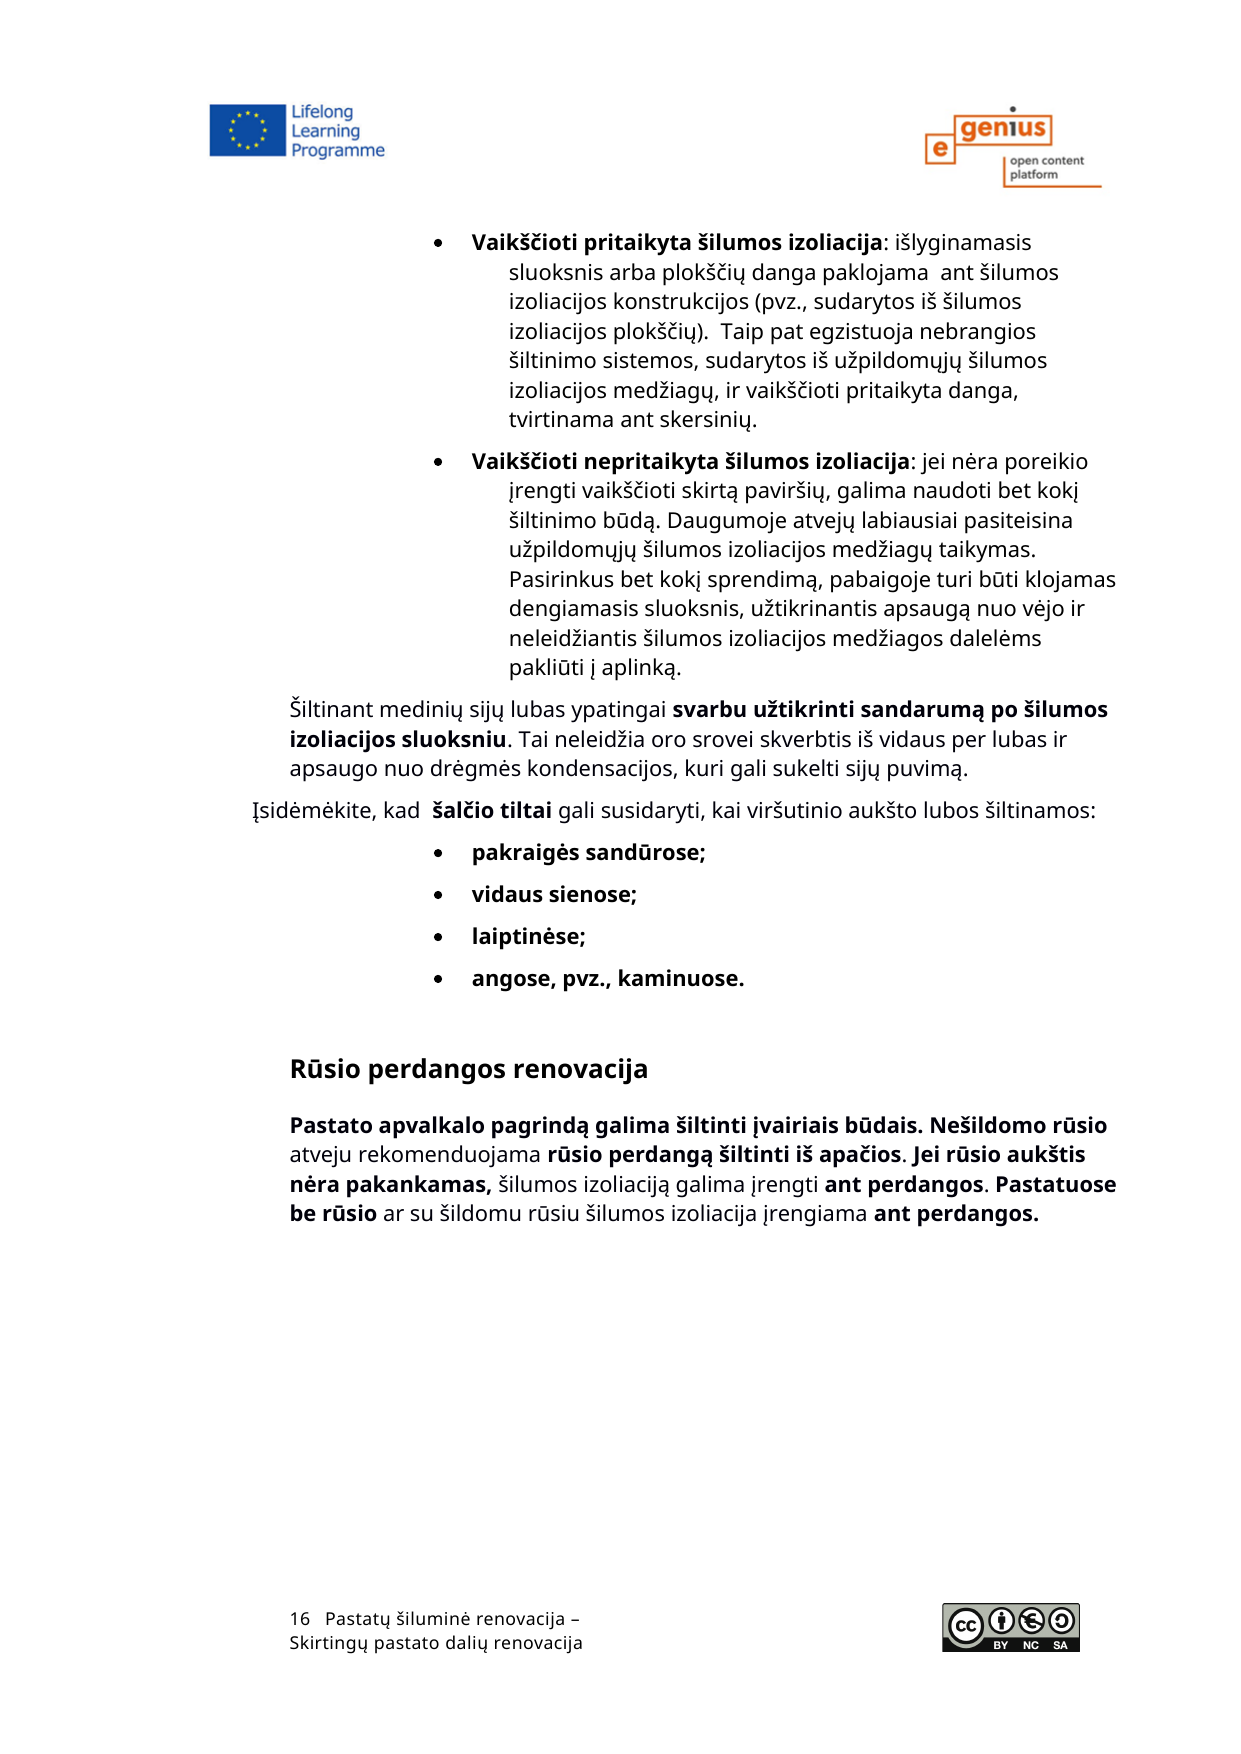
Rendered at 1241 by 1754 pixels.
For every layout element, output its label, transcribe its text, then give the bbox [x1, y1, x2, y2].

list pakraigės sandūrose; [434, 837, 1119, 867]
list Vaikščioti nepritaikyta šilumos izoliacija: jei nėra poreikio įrengti vaikščioti skirtą paviršių, galima naudoti bet kokį šiltinimo būdą. Daugumoje atvejų labiausiai pasiteisina užpildomųjų šilumos izoliacijos medžiagų taikymas. Pasirinkus bet kokį sprendimą, pabaigoje turi būti klojamas dengiamasis sluoksnis, užtikrinantis apsaugą nuo vėjo ir neleidžiantis šilumos izoliacijos medžiagos dalelėms pakliūti į aplinką. [434, 446, 1119, 682]
list Vaikščioti pritaikyta šilumos izoliacija: išlyginamasis sluoksnis arba plokščių danga paklojama ant šilumos izoliacijos konstrukcijos (pvz., sudarytos iš šilumos izoliacijos plokščių). Taip pat egzistuoja nebrangios šiltinimo sistemos, sudarytos iš užpildomųjų šilumos izoliacijos medžiagų, ir vaikščioti pritaikyta danga, tvirtinama ant skersinių. [434, 227, 1119, 433]
text Įsidėmėkite, kad šalčio tiltai gali susidaryti, kai viršutinio aukšto lubos šiltinamos: [204, 795, 1119, 825]
text Pastato apvalkalo pagrindą galima šiltinti įvairiais būdais. Nešildomo rūsio atveju rekomenduojama rūsio perdangą šiltinti iš apačios. Jei rūsio aukštis nėra pakankamas, šilumos izoliaciją galima įrengti ant perdangos. Pastatuose be rūsio ar su šildomu rūsiu šilumos izoliacija įrengiama ant perdangos. [289, 1109, 1119, 1227]
list angose, pvz., kaminuose. [434, 963, 1119, 993]
list vidaus sienose; [434, 879, 1119, 909]
subtitle Rūsio perdangos renovacija [289, 1055, 1119, 1084]
list laiptinėse; [434, 921, 1119, 951]
text Šiltinant medinių sijų lubas ypatingai svarbu užtikrinti sandarumą po šilumos izoliacijos sluoksniu. Tai neleidžia oro srovei skverbtis iš vidaus per lubas ir apsaugo nuo drėgmės kondensacijos, kuri gali sukelti sijų puvimą. [289, 694, 1119, 783]
